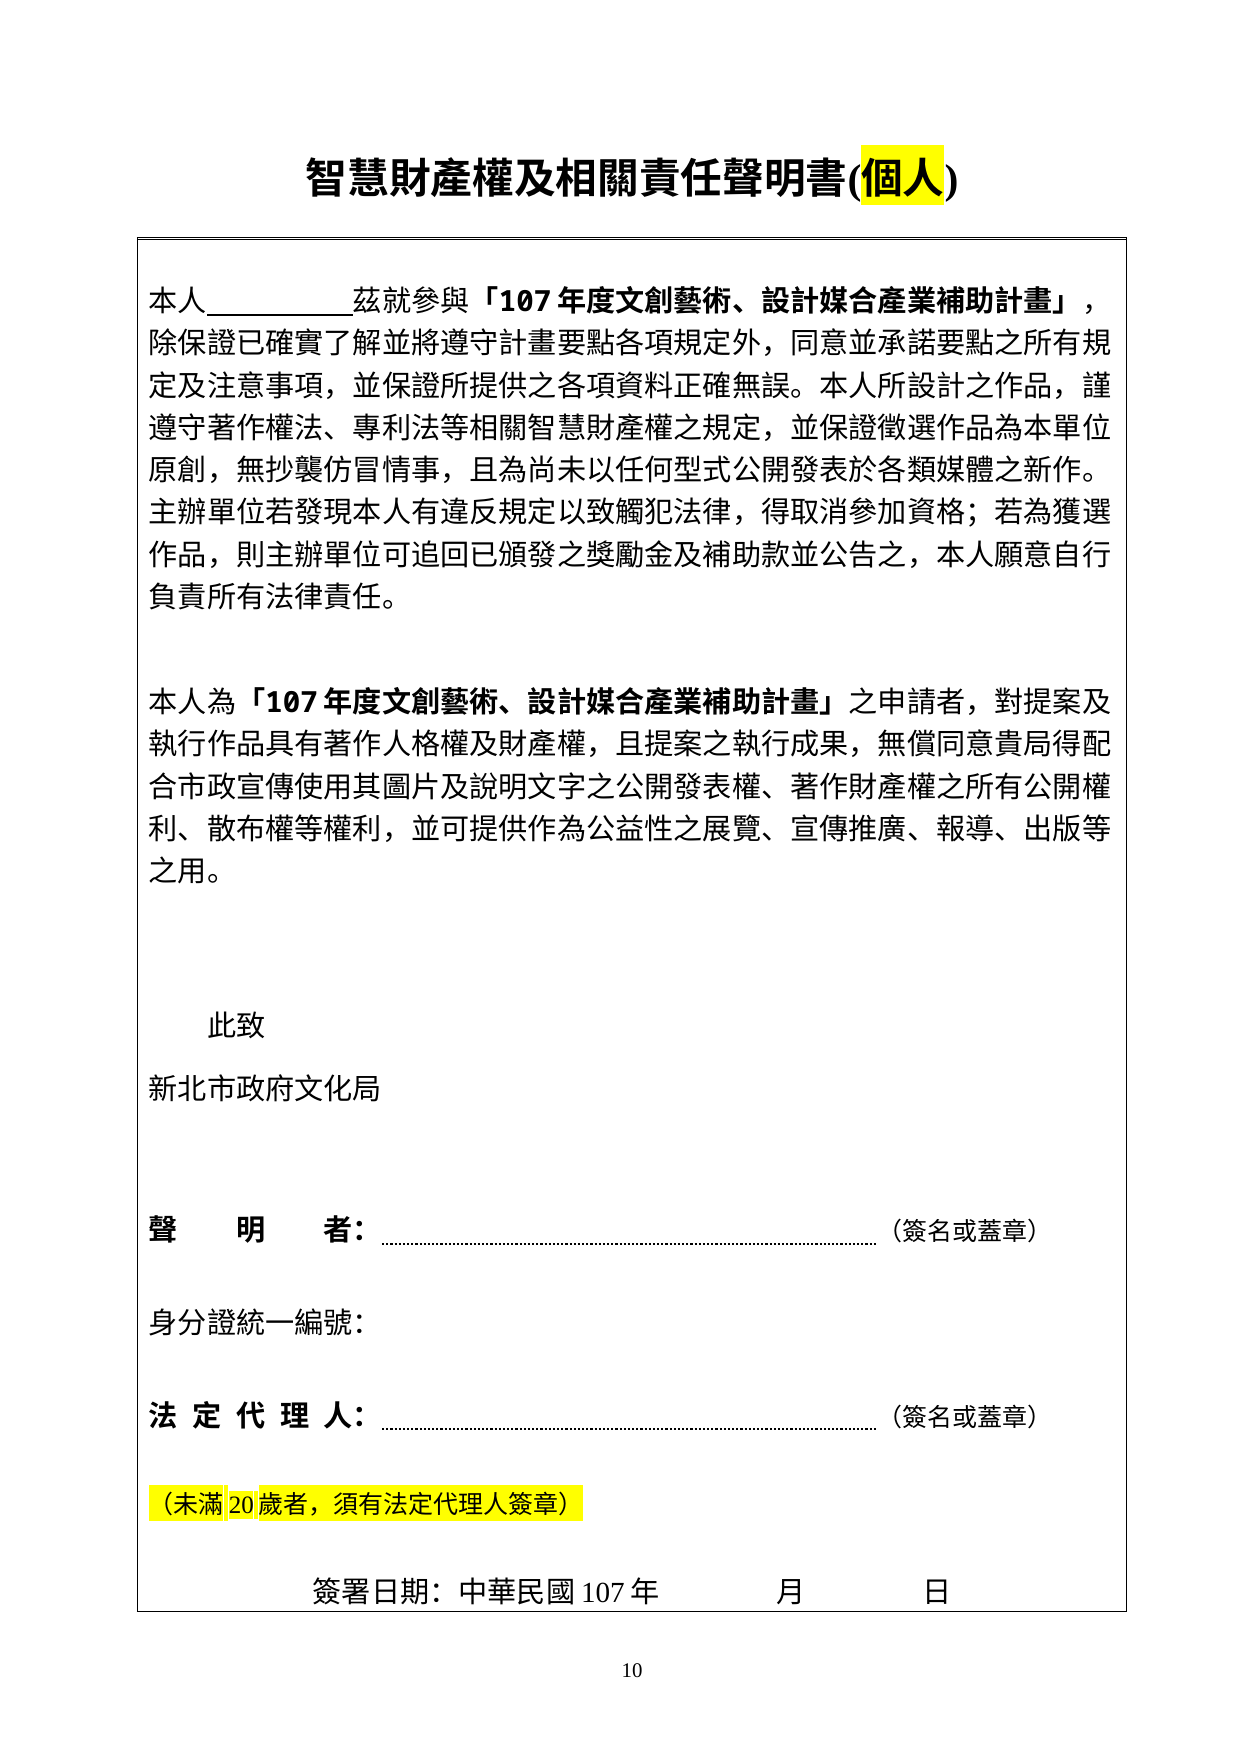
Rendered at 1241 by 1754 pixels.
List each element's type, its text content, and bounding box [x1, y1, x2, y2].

text 智慧財產權及相關責任聲明書(個人) [130, 118, 1134, 212]
table_header 本人 茲就參與「107年度文創藝術、設計媒合產業補助計畫」，除保證已確實了解並將遵守計畫要點各項規定外，同意並承諾要點之所有規定及注意事項，並保證所提供之各項資料正確無誤。本人所設計之作品，謹遵守著作權法、專利法等相關智慧財產權之規定，並保證徵選作品為本單位原創，無抄襲仿冒情事，且為尚未以任何型式公開發表於各類媒體之新作。主辦單位若發現本人有違反規定以致觸犯法律，得取消參加資格；若為獲選作品，則主辦單位可追回已頒發之獎勵金及補助款並公告之，本人願意自行負責所有法律責任。 本人為「107年度文創藝術、設計媒合產業補助計畫」之申請者，對提案及執行作品具有著作人格權及財產權，且提案之執行成果，無償同意貴局得配合市政宣傳使用其圖片及說明文字之公開發表權、著作財產權之所有公開權利、散布權等權利，並可提供作為公益性之展覽、宣傳推廣、報導、出版等之用。 此致 新北市政府文化局 聲 明 者： （簽名或蓋章） 身分證統一編號： 法 定 代 理 人： （簽名或蓋章） （未滿20歲者，須有法定代理人簽章） 簽署日期：中華民國107年 月 日 [138, 240, 1126, 1611]
